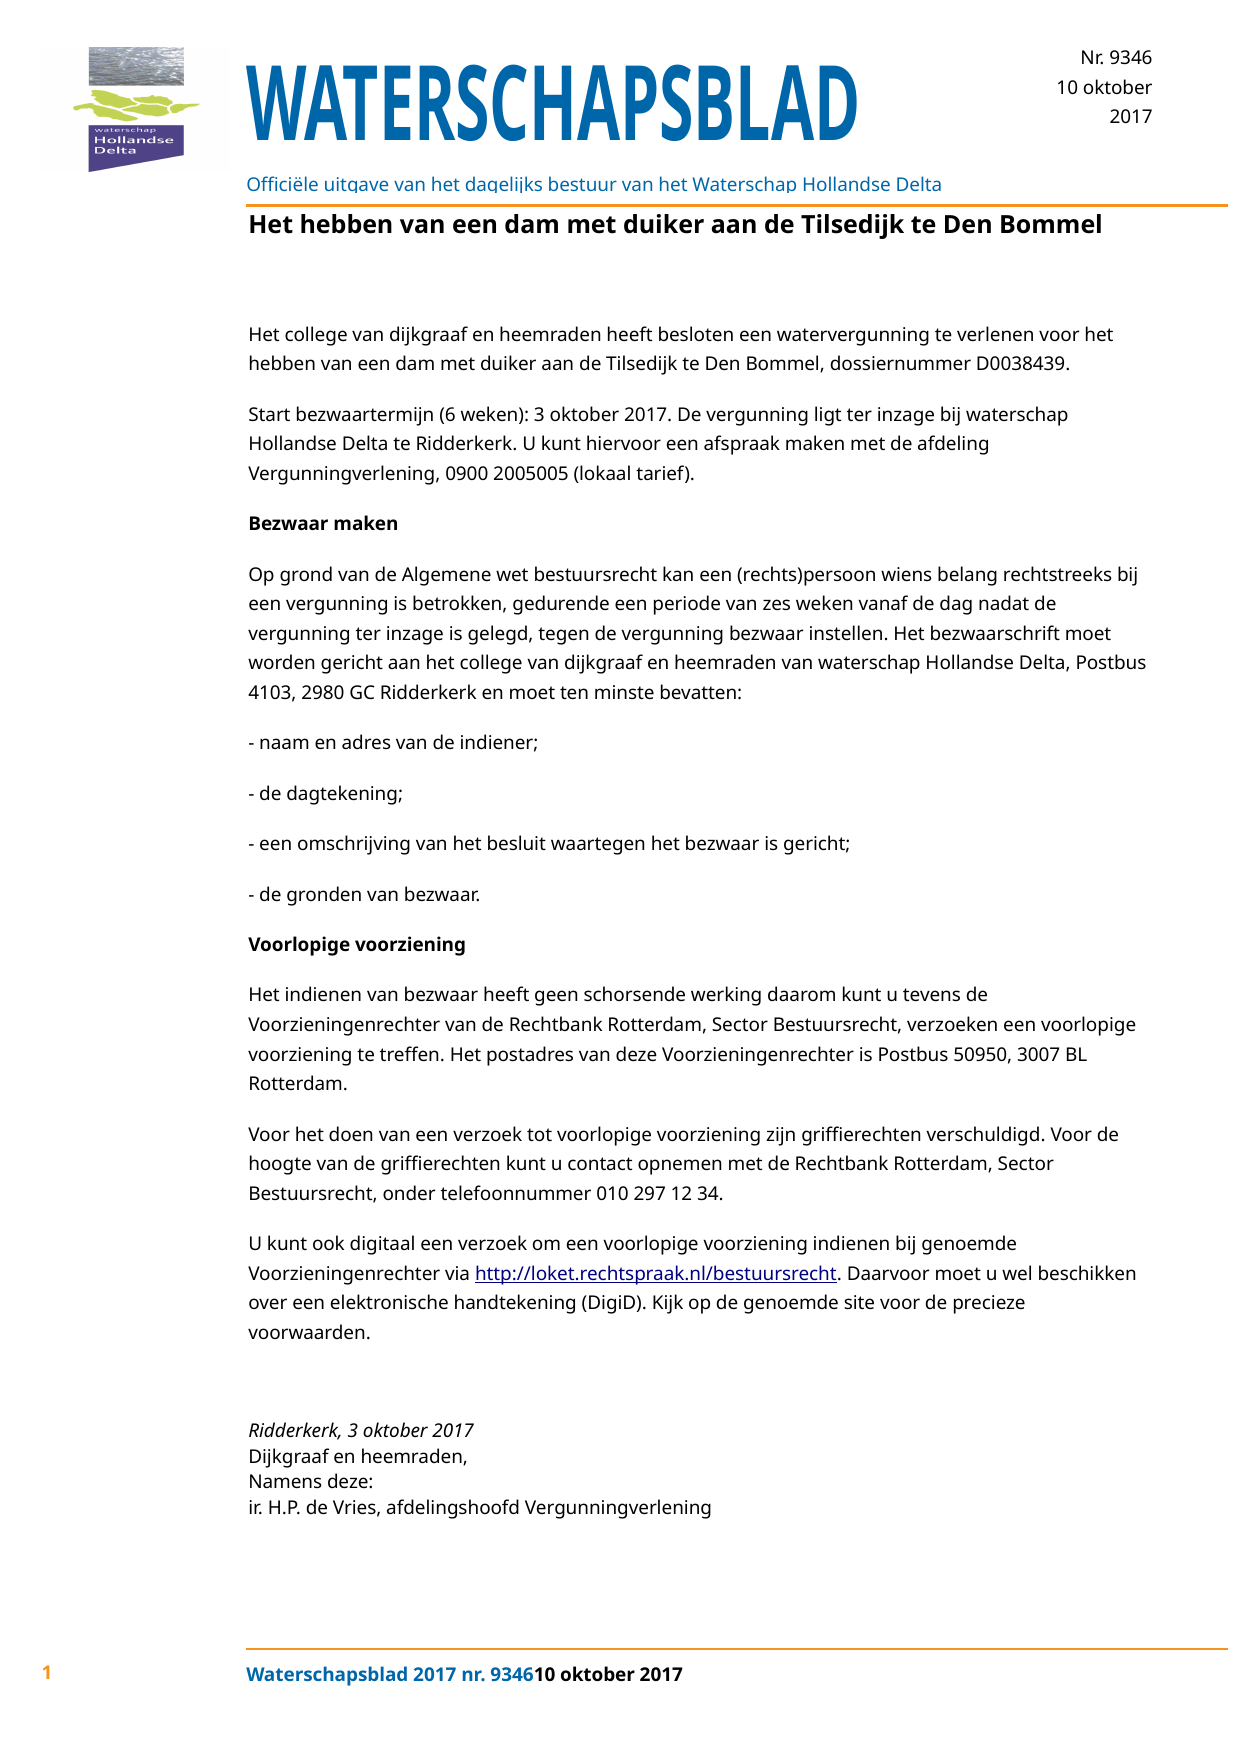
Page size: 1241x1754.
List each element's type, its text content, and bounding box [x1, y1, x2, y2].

text - de dagtekening; [248, 780, 1152, 806]
text - naam en adres van de indiener; [248, 729, 1152, 755]
text U kunt ook digitaal een verzoek om een voorlopige voorziening indienen bij genoemde Voorzieningenrechter via http://loket.rechtspraak.nl/bestuursrecht. Daarvoor moet u wel beschikken over een elektronische handtekening (DigiD). Kijk op de genoemde site voor de precieze voorwaarden. [248, 1230, 1152, 1345]
picture [41, 47, 231, 172]
text - een omschrijving van het besluit waartegen het bezwaar is gericht; [248, 830, 1152, 856]
text Op grond van de Algemene wet bestuursrecht kan een (rechts)persoon wiens belang rechtstreeks bij een vergunning is betrokken, gedurende een periode van zes weken vanaf de dag nadat de vergunning ter inzage is gelegd, tegen de vergunning bezwaar instellen. Het bezwaarschrift moet worden gericht aan het college van dijkgraaf en heemraden van waterschap Hollandse Delta, Postbus 4103, 2980 GC Ridderkerk en moet ten minste bevatten: [248, 561, 1152, 705]
text Ridderkerk, 3 oktober 2017 [248, 1417, 1152, 1443]
text Het hebben van een dam met duiker aan de Tilsedijk te Den Bommel [248, 207, 1152, 241]
text Voor het doen van een verzoek tot voorlopige voorziening zijn griffierechten verschuldigd. Voor de hoogte van de griffierechten kunt u contact opnemen met de Rechtbank Rotterdam, Sector Bestuursrecht, onder telefoonnummer 010 297 12 34. [248, 1121, 1152, 1206]
text - de gronden van bezwaar. [248, 881, 1152, 906]
text ir. H.P. de Vries, afdelingshoofd Vergunningverlening [248, 1494, 1152, 1520]
text Namens deze: [248, 1469, 1152, 1494]
text Dijkgraaf en heemraden, [248, 1443, 1152, 1469]
text Het indienen van bezwaar heeft geen schorsende werking daarom kunt u tevens de Voorzieningenrechter van de Rechtbank Rotterdam, Sector Bestuursrecht, verzoeken een voorlopige voorziening te treffen. Het postadres van deze Voorzieningenrechter is Postbus 50950, 3007 BL Rotterdam. [248, 982, 1152, 1096]
text Voorlopige voorziening [248, 931, 1152, 957]
text Bezwaar maken [248, 510, 1152, 536]
text Het college van dijkgraaf en heemraden heeft besloten een watervergunning te verlenen voor het hebben van een dam met duiker aan de Tilsedijk te Den Bommel, dossiernummer D0038439. [248, 321, 1152, 376]
text Start bezwaartermijn (6 weken): 3 oktober 2017. De vergunning ligt ter inzage bij waterschap Hollandse Delta te Ridderkerk. U kunt hiervoor een afspraak maken met de afdeling Vergunningverlening, 0900 2005005 (lokaal tarief). [248, 401, 1152, 486]
